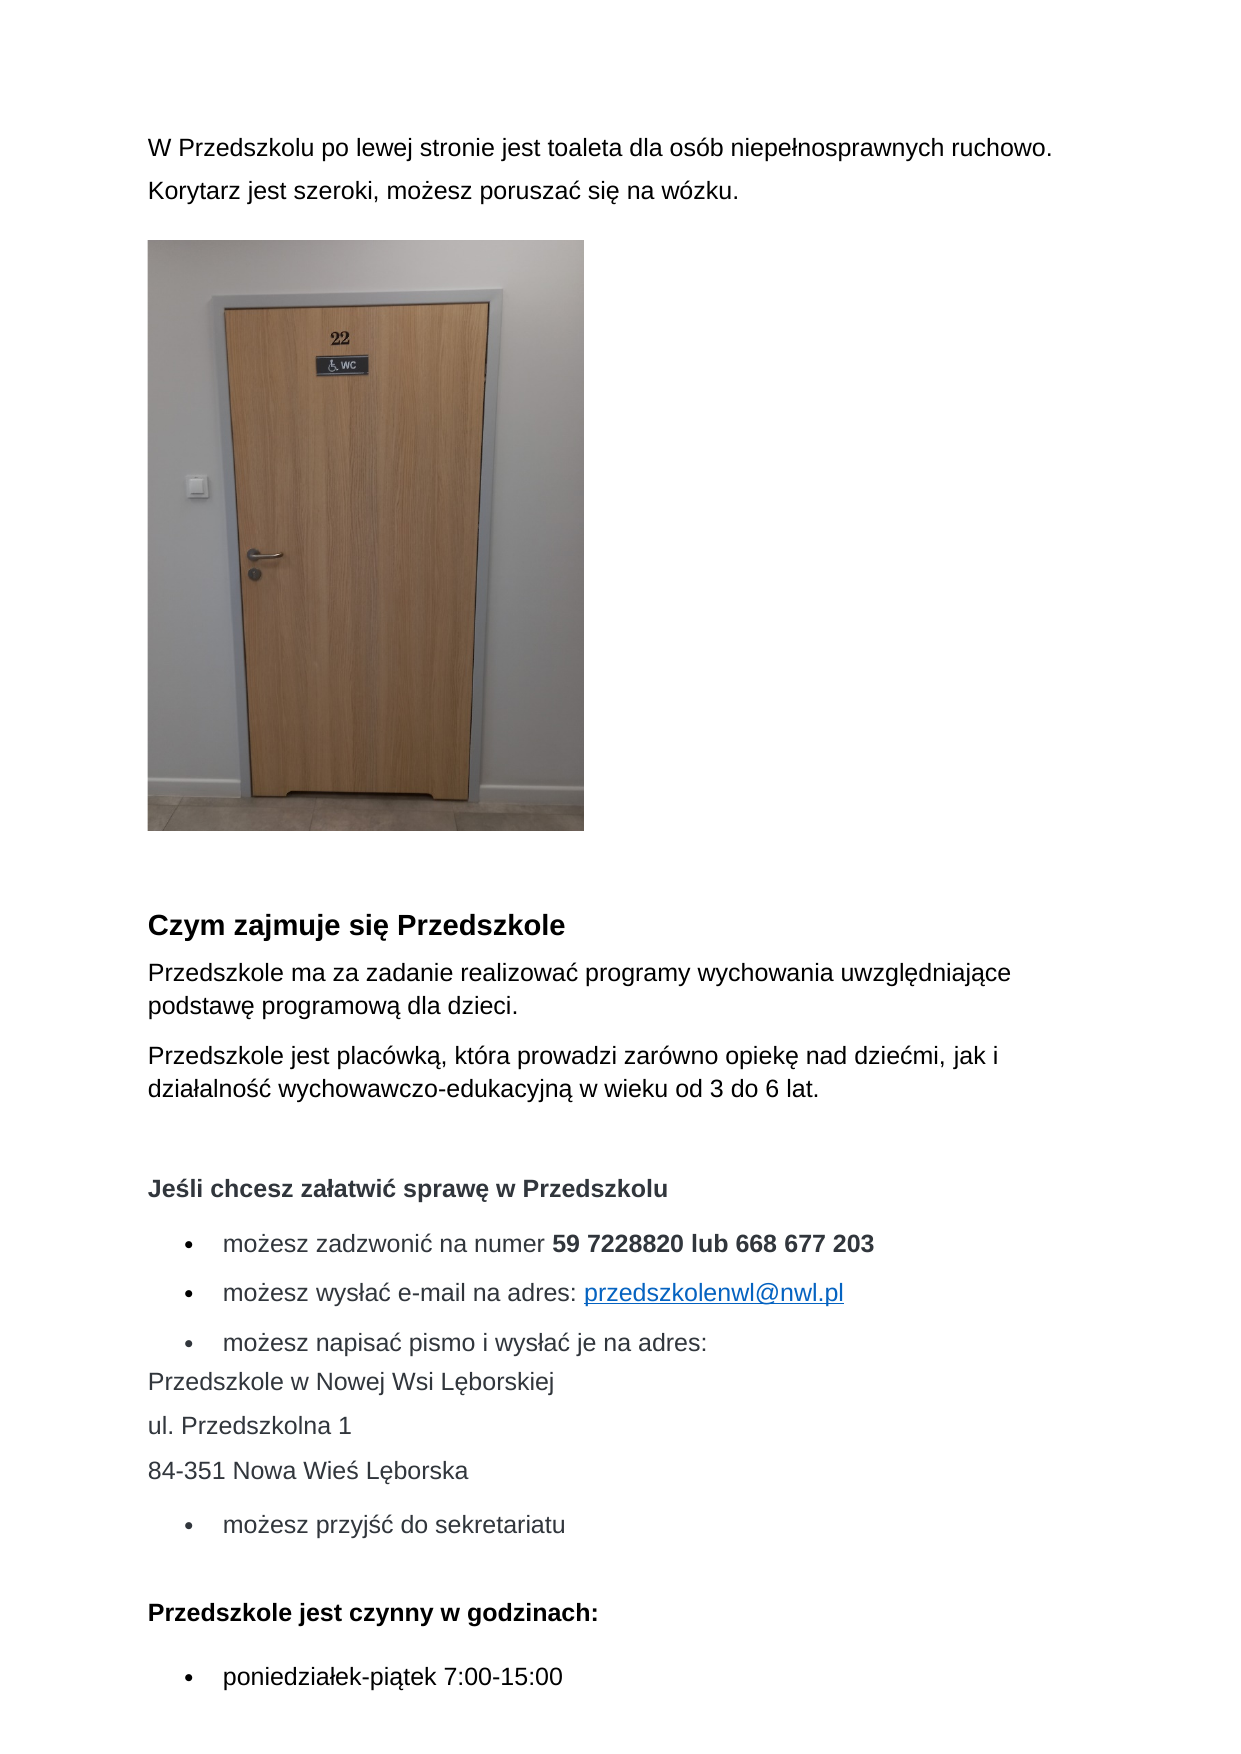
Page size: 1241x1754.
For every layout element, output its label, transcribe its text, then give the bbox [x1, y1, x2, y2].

text Przedszkole ma za zadanie realizować programy wychowania uwzględniające podstawę programową dla dzieci. [148, 958, 1093, 1020]
text 84-351 Nowa Wieś Lęborska [148, 1456, 1093, 1484]
list możesz przyjść do sekretariatu [185, 1510, 1093, 1539]
list możesz zadzwonić na numer 59 7228820 lub 668 677 203 [185, 1228, 1093, 1257]
text W Przedszkolu po lewej stronie jest toaleta dla osób niepełnosprawnych ruchowo. Korytarz jest szeroki, możesz poruszać się na wózku. [148, 133, 1093, 205]
text ul. Przedszkolna 1 [148, 1411, 1093, 1440]
text Przedszkole jest placówką, która prowadzi zarówno opiekę nad dziećmi, jak i działalność wychowawczo-edukacyjną w wieku od 3 do 6 lat. [148, 1041, 1093, 1102]
text Czym zajmuje się Przedszkole [148, 908, 1093, 941]
list możesz napisać pismo i wysłać je na adres: [185, 1328, 1093, 1356]
list poniedziałek-piątek 7:00-15:00 [185, 1662, 1093, 1691]
text Jeśli chcesz załatwić sprawę w Przedszkolu [148, 1174, 1093, 1202]
text Przedszkole jest czynny w godzinach: [148, 1598, 1093, 1627]
list możesz wysłać e-mail na adres: przedszkolenwl@nwl.pl [185, 1278, 1093, 1307]
text Przedszkole w Nowej Wsi Lęborskiej [148, 1367, 1093, 1396]
